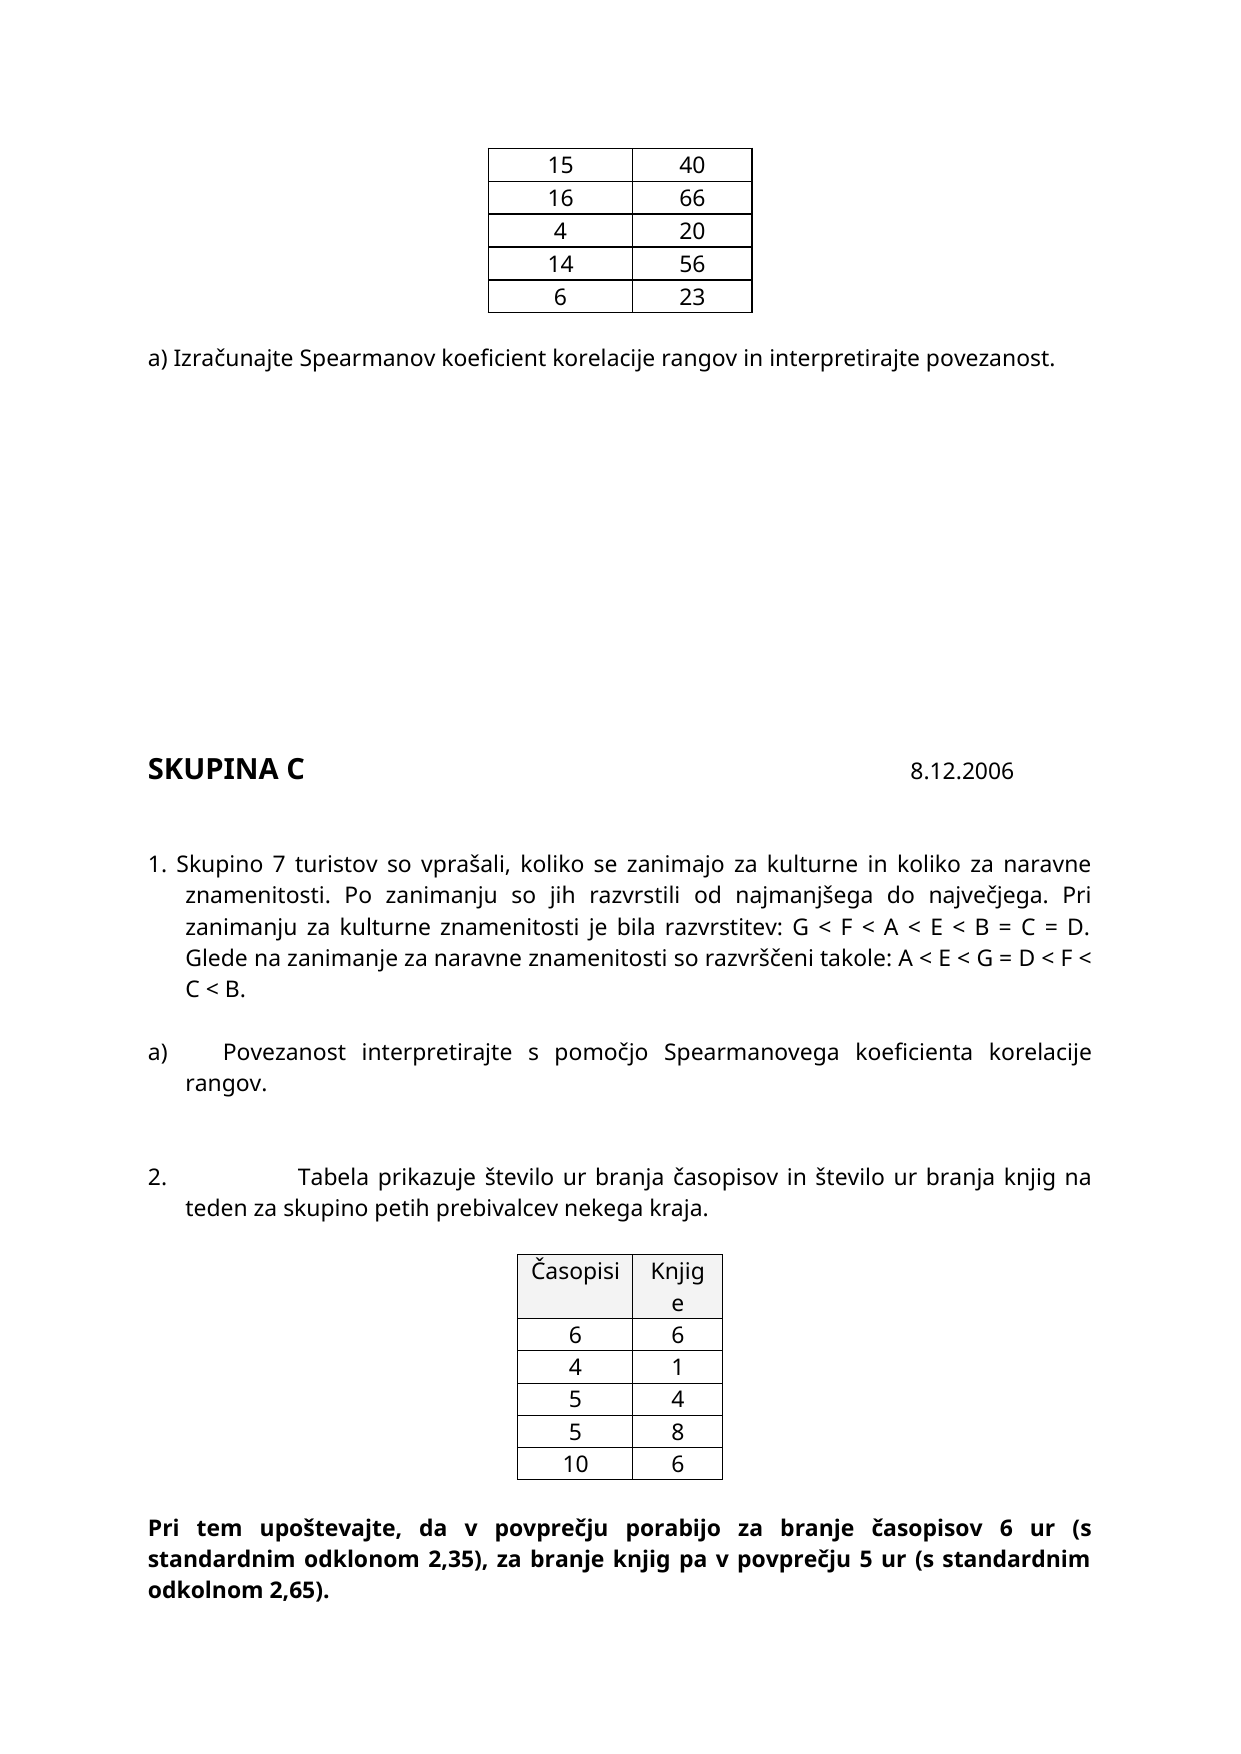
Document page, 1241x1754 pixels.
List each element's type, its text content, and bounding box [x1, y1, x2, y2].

table_cell 5 [518, 1416, 632, 1447]
table_cell 4 [489, 215, 632, 246]
table_cell 4 [518, 1351, 632, 1382]
table_cell 6 [489, 281, 632, 312]
table_cell 5 [518, 1384, 632, 1415]
table_cell 10 [518, 1448, 632, 1479]
text 1. Skupino 7 turistov so vprašali, koliko se zanimajo za kulturne in koliko za naravne znamenitosti. Po zanimanju so jih razvrstili od najmanjšega do največjega. Pri zanimanju za kulturne znamenitosti je bila razvrstitev: G < F < A < E < B = C = D. Glede na zanimanje za naravne znamenitosti so razvrščeni takole: A < E < G = D < F < C < B. [148, 848, 1092, 1004]
table_cell [518, 1480, 633, 1512]
table_cell 40 [633, 149, 751, 181]
table_header Časopisi [518, 1255, 632, 1318]
table_cell 15 [489, 149, 632, 181]
table_header Knjige [633, 1255, 722, 1318]
table_cell 4 [633, 1384, 722, 1415]
subtitle SKUPINA C 8.12.2006 [148, 748, 1092, 788]
table_cell 16 [489, 182, 632, 213]
list Tabela prikazuje število ur branja časopisov in število ur branja knjig na teden za skupino petih prebivalcev nekega kraja. [148, 1161, 1092, 1223]
text a) Izračunajte Spearmanov koeficient korelacije rangov in interpretirajte povezanost. [148, 342, 1092, 373]
table_cell 6 [633, 1319, 722, 1350]
table_cell 8 [633, 1416, 722, 1447]
text Pri tem upoštevajte, da v povprečju porabijo za branje časopisov 6 ur (s standardnim odklonom 2,35), za branje knjig pa v povprečju 5 ur (s standardnim odkolnom 2,65). [148, 1512, 1092, 1605]
table_cell 20 [633, 215, 751, 246]
table_cell 66 [633, 182, 751, 213]
table_cell [633, 1480, 722, 1512]
table_cell 23 [633, 281, 751, 312]
table_cell 14 [489, 248, 632, 279]
table_cell 56 [633, 248, 751, 279]
table_cell 6 [518, 1319, 632, 1350]
list Povezanost interpretirajte s pomočjo Spearmanovega koeficienta korelacije rangov. [148, 1036, 1092, 1098]
table_cell 1 [633, 1351, 722, 1382]
table_cell 6 [633, 1448, 722, 1479]
